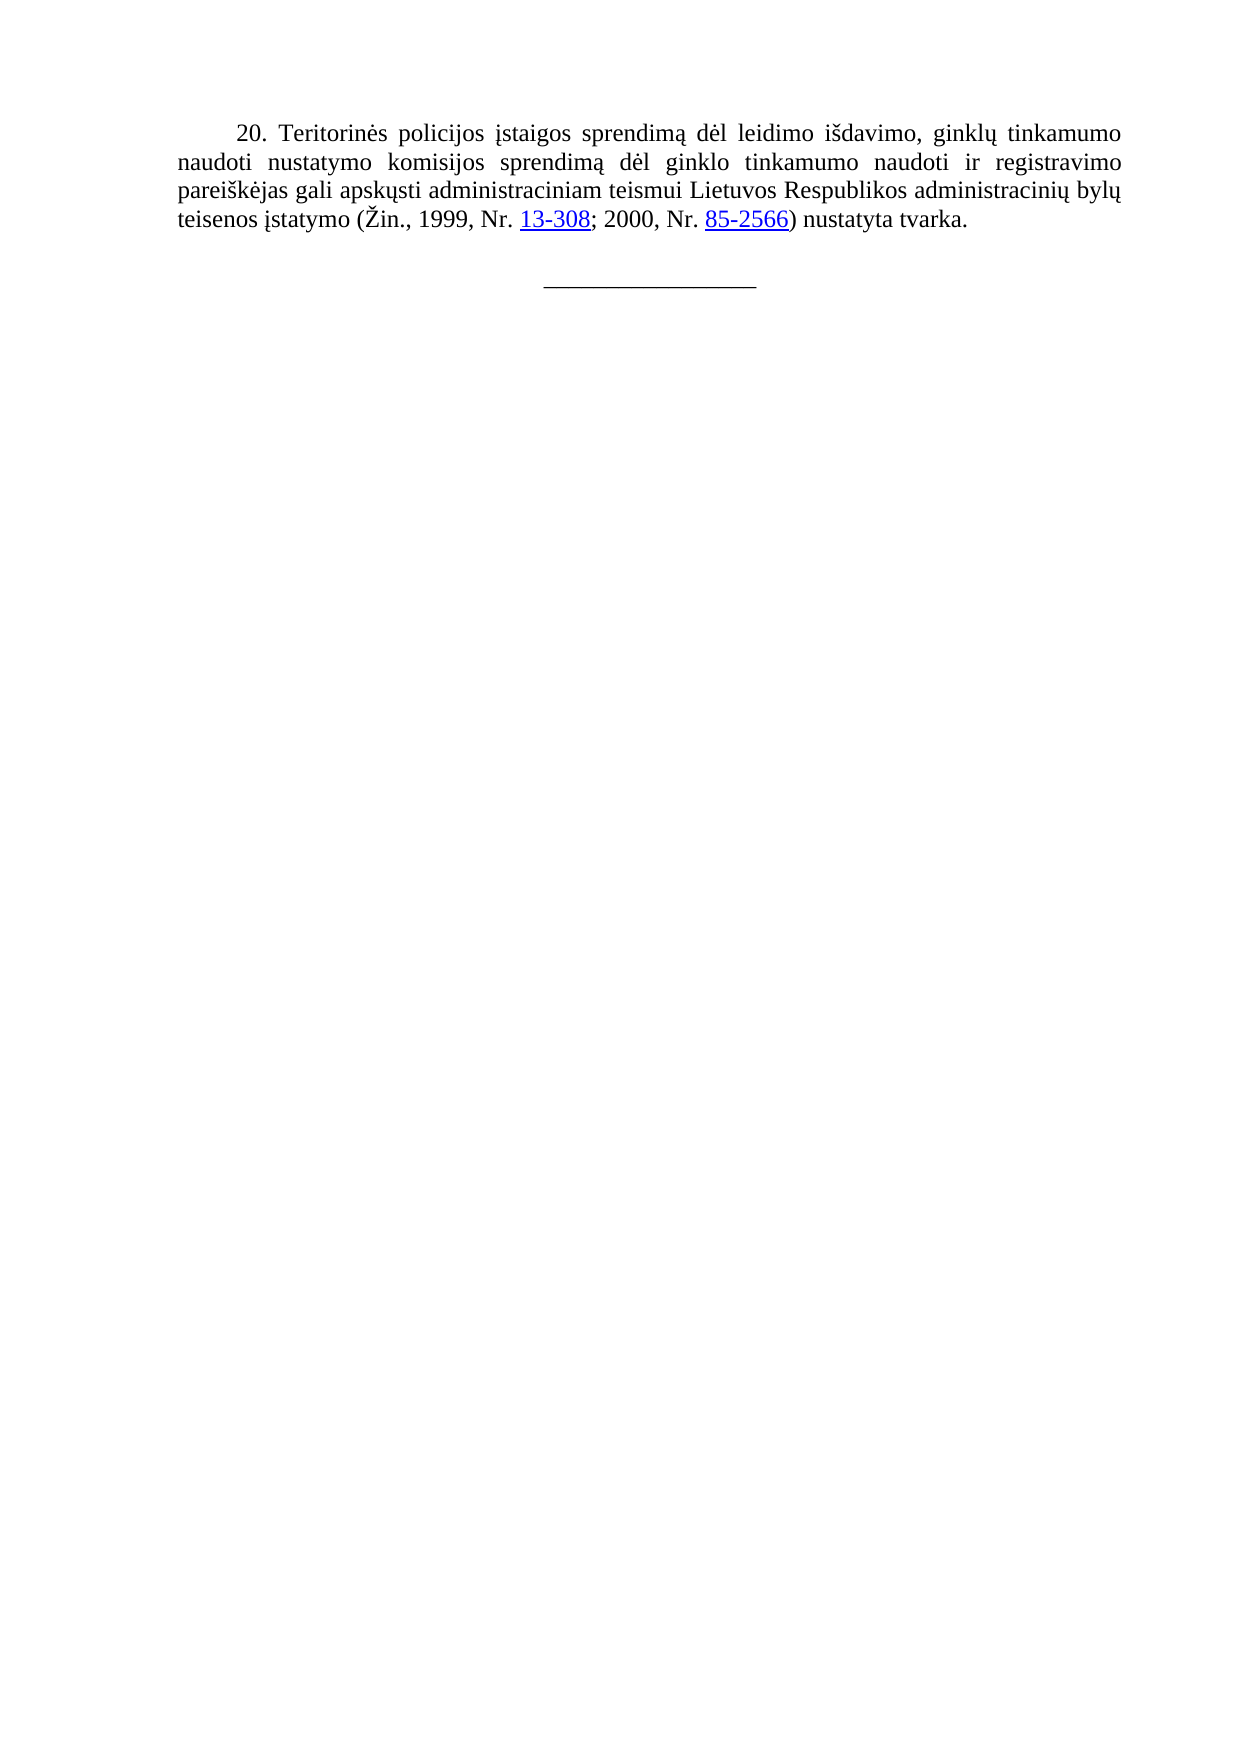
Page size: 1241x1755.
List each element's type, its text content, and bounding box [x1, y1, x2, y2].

text 20. Teritorinės policijos įstaigos sprendimą dėl leidimo išdavimo, ginklų tinkamumo naudoti nustatymo komisijos sprendimą dėl ginklo tinkamumo naudoti ir registravimo pareiškėjas gali apskųsti administraciniam teismui Lietuvos Respublikos administracinių bylų teisenos įstatymo (Žin., 1999, Nr. 13-308; 2000, Nr. 85-2566) nustatyta tvarka. [177, 118, 1122, 233]
text _________________ [177, 262, 1122, 291]
